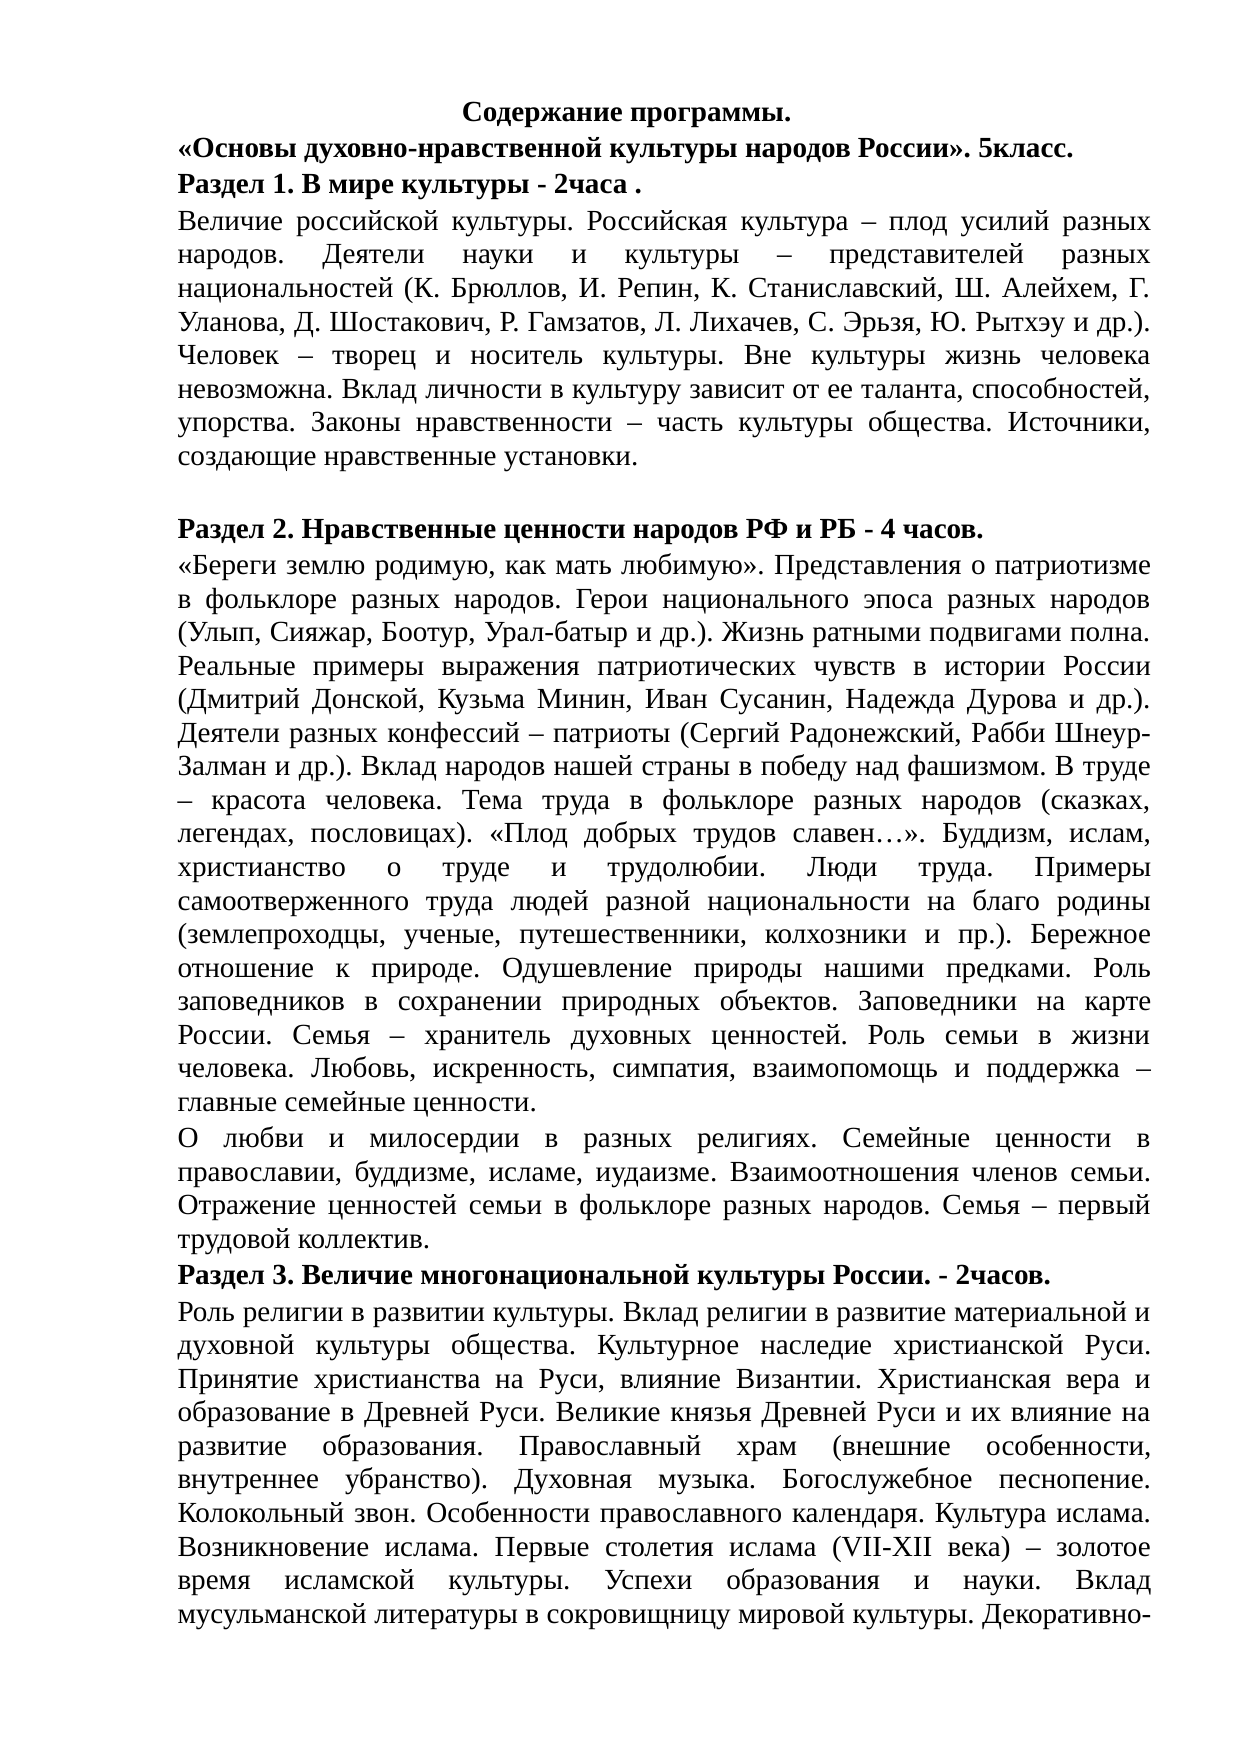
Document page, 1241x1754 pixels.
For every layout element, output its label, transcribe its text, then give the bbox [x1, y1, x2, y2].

text О любви и милосердии в разных религиях. Семейные ценности в православии, буддизме, исламе, иудаизме. Взаимоотношения членов семьи. Отражение ценностей семьи в фольклоре разных народов. Семья – первый трудовой коллектив. [177, 1120, 1152, 1254]
text Раздел 1. В мире культуры - 2часа . [177, 167, 1152, 200]
text «Основы духовно-нравственной культуры народов России». 5класс. [177, 130, 1152, 164]
text Роль религии в развитии культуры. Вклад религии в развитие материальной и духовной культуры общества. Культурное наследие христианской Руси. Принятие христианства на Руси, влияние Византии. Христианская вера и образование в Древней Руси. Великие князья Древней Руси и их влияние на развитие образования. Православный храм (внешние особенности, внутреннее убранство). Духовная музыка. Богослужебное песнопение. Колокольный звон. Особенности православного календаря. Культура ислама. Возникновение ислама. Первые столетия ислама (VII-XII века) – золотое время исламской культуры. Успехи образования и науки. Вклад мусульманской литературы в сокровищницу мировой культуры. Декоративно- [177, 1294, 1152, 1629]
text «Береги землю родимую, как мать любимую». Представления о патриотизме в фольклоре разных народов. Герои национального эпоса разных народов (Улып, Сияжар, Боотур, Урал-батыр и др.). Жизнь ратными подвигами полна. Реальные примеры выражения патриотических чувств в истории России (Дмитрий Донской, Кузьма Минин, Иван Сусанин, Надежда Дурова и др.). Деятели разных конфессий – патриоты (Сергий Радонежский, Рабби Шнеур-Залман и др.). Вклад народов нашей страны в победу над фашизмом. В труде – красота человека. Тема труда в фольклоре разных народов (сказках, легендах, пословицах). «Плод добрых трудов славен…». Буддизм, ислам, христианство о труде и трудолюбии. Люди труда. Примеры самоотверженного труда людей разной национальности на благо родины (землепроходцы, ученые, путешественники, колхозники и пр.). Бережное отношение к природе. Одушевление природы нашими предками. Роль заповедников в сохранении природных объектов. Заповедники на карте России. Семья – хранитель духовных ценностей. Роль семьи в жизни человека. Любовь, искренность, симпатия, взаимопомощь и поддержка – главные семейные ценности. [177, 547, 1152, 1117]
text Раздел 2. Нравственные ценности народов РФ и РБ - 4 часов. [177, 511, 1152, 544]
text Величие российской культуры. Российская культура – плод усилий разных народов. Деятели науки и культуры – представителей разных национальностей (К. Брюллов, И. Репин, К. Станиславский, Ш. Алейхем, Г. Уланова, Д. Шостакович, Р. Гамзатов, Л. Лихачев, С. Эрьзя, Ю. Рытхэу и др.). Человек – творец и носитель культуры. Вне культуры жизнь человека невозможна. Вклад личности в культуру зависит от ее таланта, способностей, упорства. Законы нравственности – часть культуры общества. Источники, создающие нравственные установки. [177, 203, 1152, 471]
text Раздел 3. Величие многонациональной культуры России. - 2часов. [177, 1257, 1152, 1291]
text Содержание программы. [177, 94, 1152, 127]
